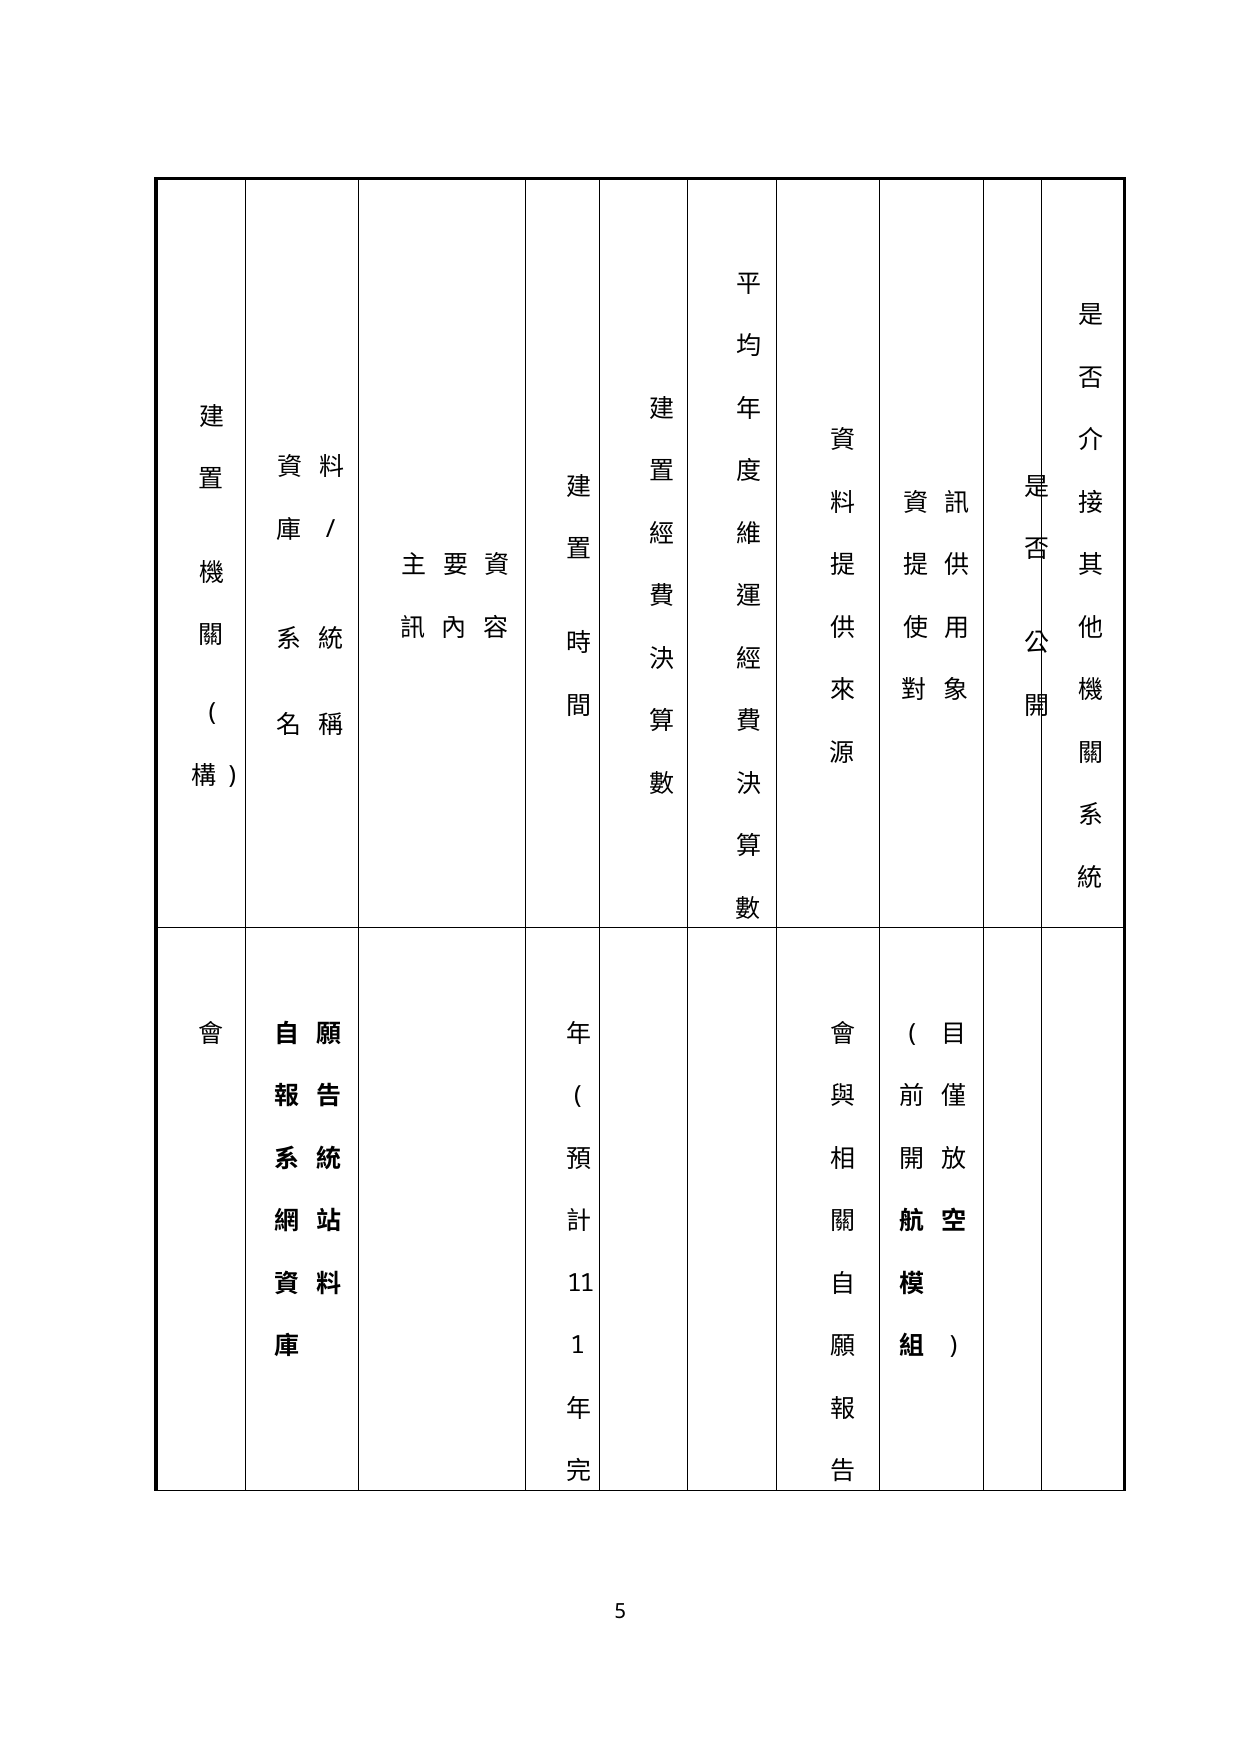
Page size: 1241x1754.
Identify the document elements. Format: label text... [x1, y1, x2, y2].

table_header 建置 機關 (構) [158, 180, 245, 927]
table_cell (目前僅開放航空模組) [880, 928, 983, 1490]
table_cell 是 [984, 928, 1041, 1490]
table_header 建置 經費 決算數 [600, 180, 687, 927]
table_cell 會與相關自願報告 [777, 928, 879, 1490]
table_cell 會 [158, 928, 245, 1490]
table_header 平均年度維運經費決算數 [688, 180, 776, 927]
table_cell [359, 928, 525, 1490]
table_header 是否 公開 [984, 180, 1041, 927]
table_cell [688, 928, 776, 1490]
table_header 是否介接其他機關系統 [1042, 180, 1123, 927]
table_header 資料提供來源 [777, 180, 879, 927]
table_header 主要資訊內容 [359, 180, 525, 927]
table_cell 年 (預計111年完 [526, 928, 599, 1490]
table_header 資料庫/ 系統 名稱 [246, 180, 358, 927]
table_header 資訊提供使用對象 [880, 180, 983, 927]
table_cell 否 [1042, 928, 1123, 1490]
table_header 建置 時間 [526, 180, 599, 927]
table_cell 自願報告系統 網站資料庫 [246, 928, 358, 1490]
table_cell [600, 928, 687, 1490]
